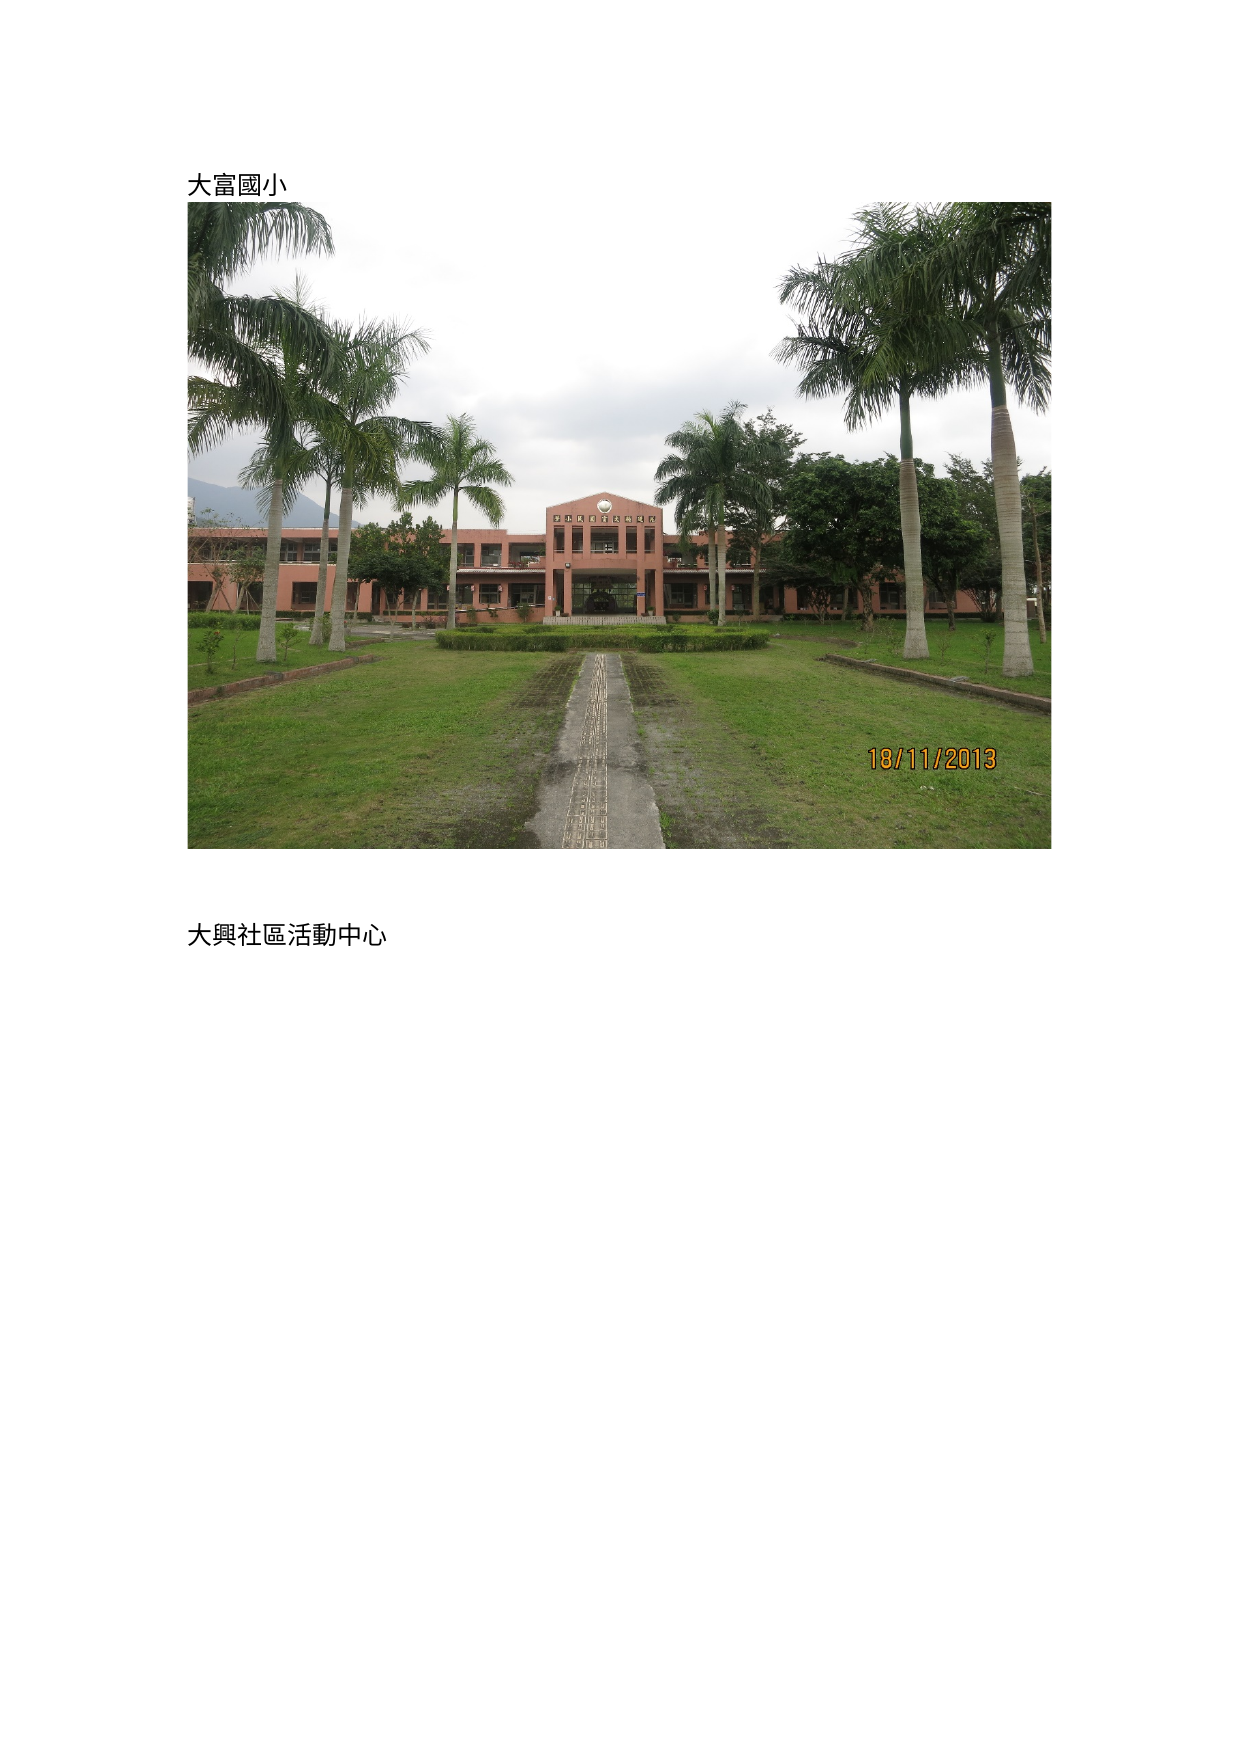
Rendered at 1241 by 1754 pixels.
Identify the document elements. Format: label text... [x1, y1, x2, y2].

text 大富國小 [187, 164, 1053, 202]
picture [187, 202, 1052, 849]
text 大興社區活動中心 [187, 914, 1053, 952]
